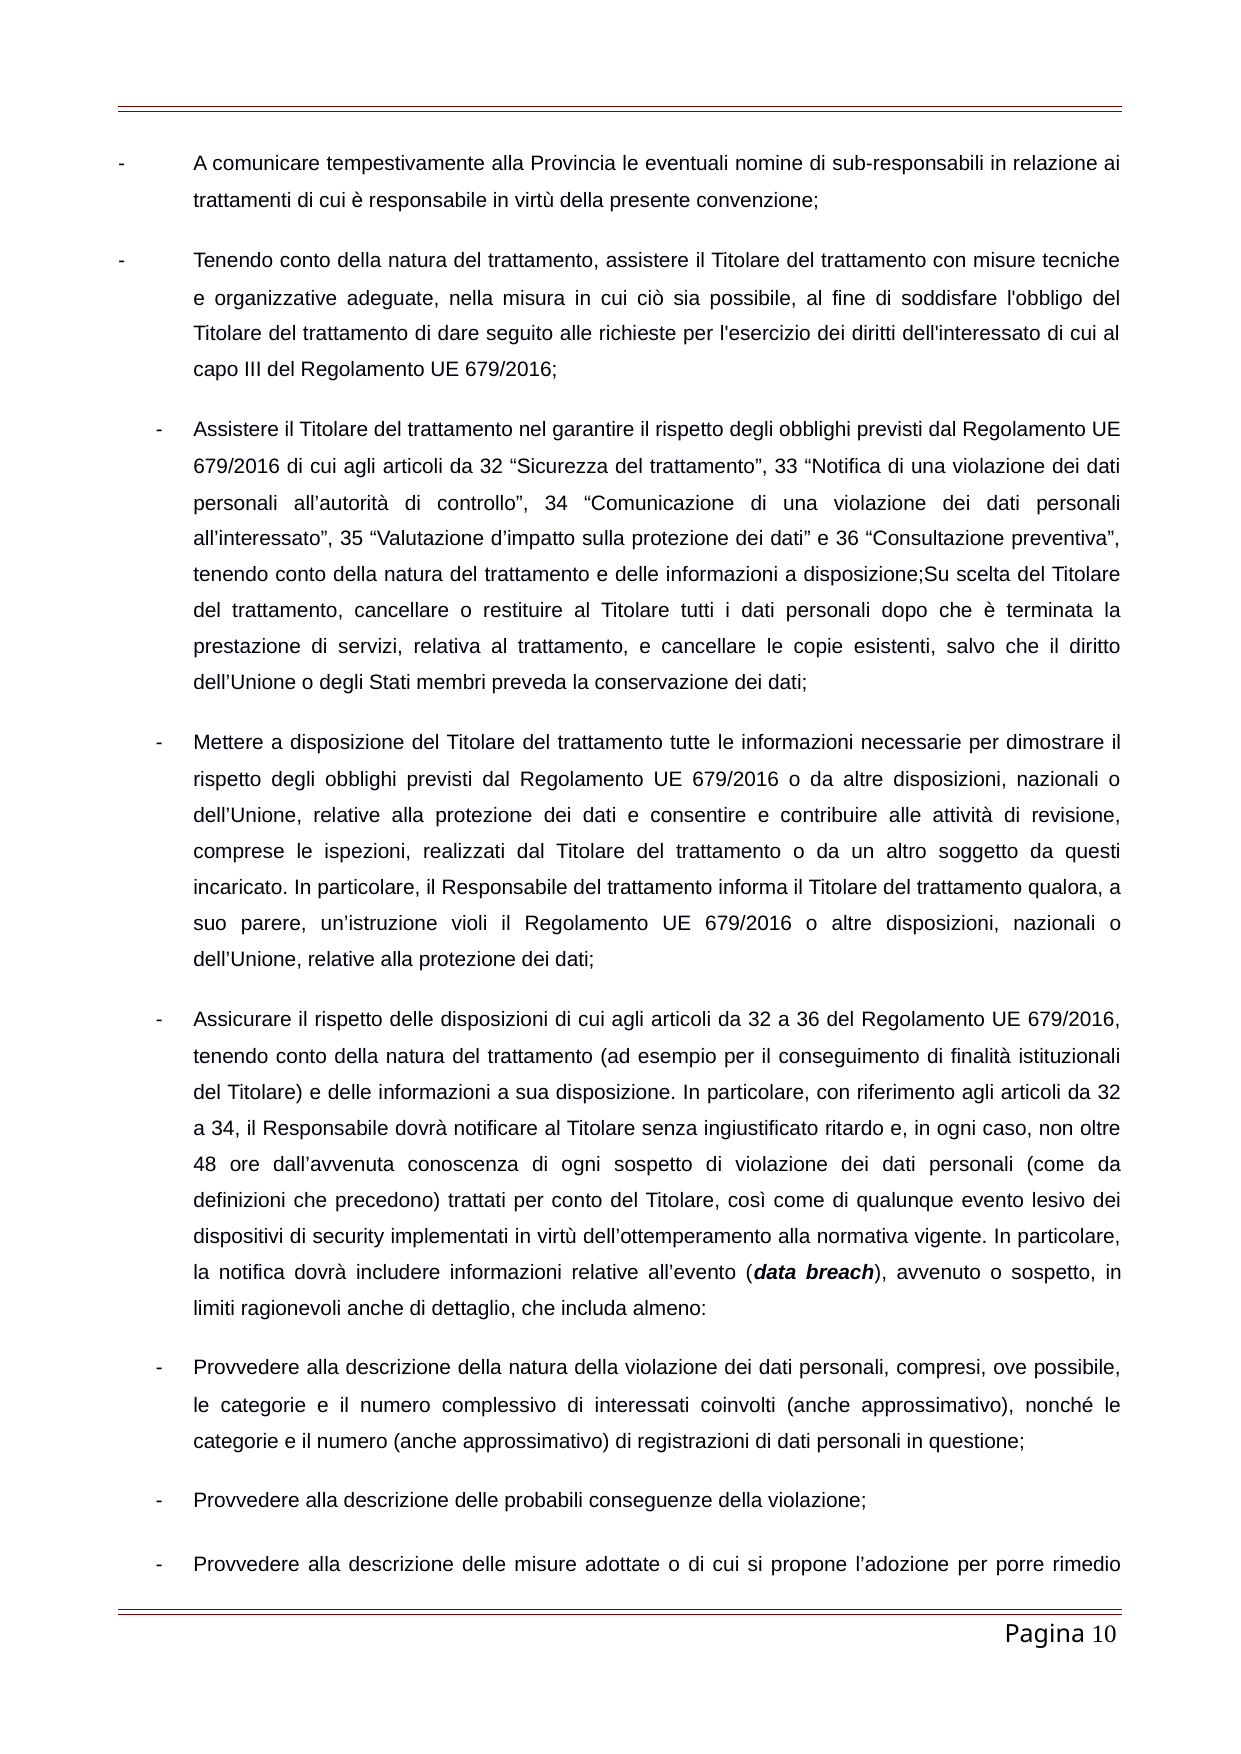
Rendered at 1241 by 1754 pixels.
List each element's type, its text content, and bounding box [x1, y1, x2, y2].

list Provvedere alla descrizione delle probabili conseguenze della violazione; [156, 1486, 1122, 1514]
list Mettere a disposizione del Titolare del trattamento tutte le informazioni necessarie per dimostrare il rispetto degli obblighi previsti dal Regolamento UE 679/2016 o da altre disposizioni, nazionali o dell’Unione, relative alla protezione dei dati e consentire e contribuire alle attività di revisione, comprese le ispezioni, realizzati dal Titolare del trattamento o da un altro soggetto da questi incaricato. In particolare, il Responsabile del trattamento informa il Titolare del trattamento qualora, a suo parere, un’istruzione violi il Regolamento UE 679/2016 o altre disposizioni, nazionali o dell’Unione, relative alla protezione dei dati; [156, 727, 1122, 971]
list Provvedere alla descrizione delle misure adottate o di cui si propone l’adozione per porre rimedio [156, 1549, 1122, 1577]
list Provvedere alla descrizione della natura della violazione dei dati personali, compresi, ove possibile, le categorie e il numero complessivo di interessati coinvolti (anche approssimativo), nonché le categorie e il numero (anche approssimativo) di registrazioni di dati personali in questione; [156, 1352, 1122, 1453]
list Assicurare il rispetto delle disposizioni di cui agli articoli da 32 a 36 del Regolamento UE 679/2016, tenendo conto della natura del trattamento (ad esempio per il conseguimento di finalità istituzionali del Titolare) e delle informazioni a sua disposizione. In particolare, con riferimento agli articoli da 32 a 34, il Responsabile dovrà notificare al Titolare senza ingiustificato ritardo e, in ogni caso, non oltre 48 ore dall’avvenuta conoscenza di ogni sospetto di violazione dei dati personali (come da definizioni che precedono) trattati per conto del Titolare, così come di qualunque evento lesivo dei dispositivi di security implementati in virtù dell’ottemperamento alla normativa vigente. In particolare, la notifica dovrà includere informazioni relative all’evento (data breach), avvenuto o sospetto, in limiti ragionevoli anche di dettaglio, che includa almeno: [156, 1004, 1122, 1319]
list A comunicare tempestivamente alla Provincia le eventuali nomine di sub-responsabili in relazione ai trattamenti di cui è responsabile in virtù della presente convenzione; [118, 148, 1122, 212]
list Tenendo conto della natura del trattamento, assistere il Titolare del trattamento con misure tecniche e organizzative adeguate, nella misura in cui ciò sia possibile, al fine di soddisfare l'obbligo del Titolare del trattamento di dare seguito alle richieste per l'esercizio dei diritti dell'interessato di cui al capo III del Regolamento UE 679/2016; [118, 245, 1122, 381]
list Assistere il Titolare del trattamento nel garantire il rispetto degli obblighi previsti dal Regolamento UE 679/2016 di cui agli articoli da 32 “Sicurezza del trattamento”, 33 “Notifica di una violazione dei dati personali all’autorità di controllo”, 34 “Comunicazione di una violazione dei dati personali all’interessato”, 35 “Valutazione d’impatto sulla protezione dei dati” e 36 “Consultazione preventiva”, tenendo conto della natura del trattamento e delle informazioni a disposizione;Su scelta del Titolare del trattamento, cancellare o restituire al Titolare tutti i dati personali dopo che è terminata la prestazione di servizi, relativa al trattamento, e cancellare le copie esistenti, salvo che il diritto dell’Unione o degli Stati membri preveda la conservazione dei dati; [156, 414, 1122, 694]
